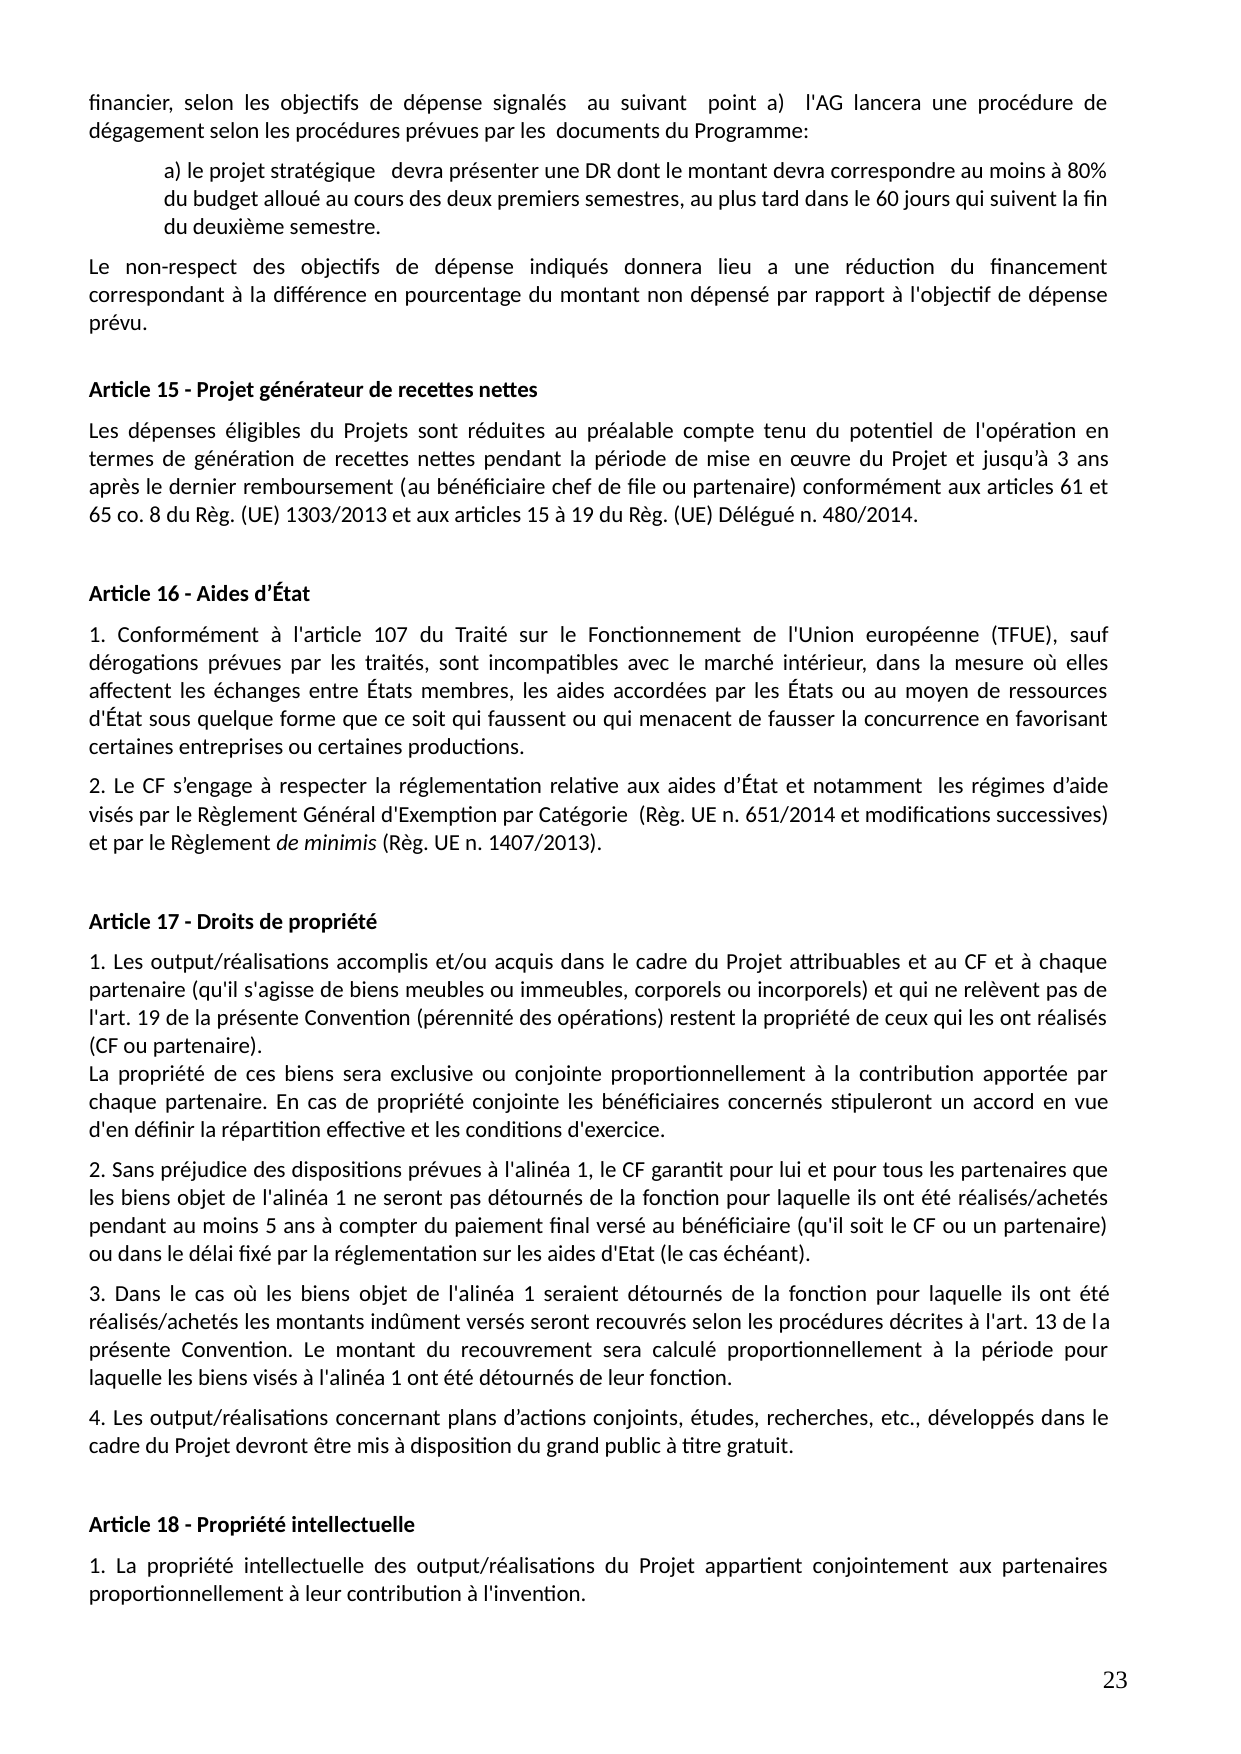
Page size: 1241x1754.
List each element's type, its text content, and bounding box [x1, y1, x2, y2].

table_cell Article 15 - Projet générateur de recettes nettes Les dépenses éligibles du Projets sont réduites au préalable compte tenu du potentiel de l'opération en termes de génération de recettes nettes pendant la période de mise en œuvre du Projet et jusqu’à 3 ans après le dernier remboursement (au bénéficiaire chef de file ou partenaire) conformément aux articles 61 et 65 co. 8 du Règ. (UE) 1303/2013 et aux articles 15 à 19 du Règ. (UE) Délégué n. 480/2014. [83, 370, 1116, 574]
table_cell Article 17 - Droits de propriété 1. Les output/réalisations accomplis et/ou acquis dans le cadre du Projet attribuables et au CF et à chaque partenaire (qu'il s'agisse de biens meubles ou immeubles, corporels ou incorporels) et qui ne relèvent pas de l'art. 19 de la présente Convention (pérennité des opérations) restent la propriété de ceux qui les ont réalisés (CF ou partenaire). La propriété de ces biens sera exclusive ou conjointe proportionnellement à la contribution apportée par chaque partenaire. En cas de propriété conjointe les bénéficiaires concernés stipuleront un accord en vue d'en définir la répartition effective et les conditions d'exercice. 2. Sans préjudice des dispositions prévues à l'alinéa 1, le CF garantit pour lui et pour tous les partenaires que les biens objet de l'alinéa 1 ne seront pas détournés de la fonction pour laquelle ils ont été réalisés/achetés pendant au moins 5 ans à compter du paiement final versé au bénéficiaire (qu'il soit le CF ou un partenaire) ou dans le délai fixé par la réglementation sur les aides d'Etat (le cas échéant). 3. Dans le cas où les biens objet de l'alinéa 1 seraient détournés de la fonction pour laquelle ils ont été réalisés/achetés les montants indûment versés seront recouvrés selon les procédures décrites à l'art. 13 de la présente Convention. Le montant du recouvrement sera calculé proportionnellement à la période pour laquelle les biens visés à l'alinéa 1 ont été détournés de leur fonction. 4. Les output/réalisations concernant plans d’actions conjoints, études, recherches, etc., développés dans le cadre du Projet devront être mis à disposition du grand public à titre gratuit. [83, 901, 1116, 1504]
table_cell Article 18 - Propriété intellectuelle 1. La propriété intellectuelle des output/réalisations du Projet appartient conjointement aux partenaires proportionnellement à leur contribution à l'invention. [83, 1505, 1116, 1624]
table_cell financier, selon les objectifs de dépense signalés au suivant point a) l'AG lancera une procédure de dégagement selon les procédures prévues par les documents du Programme: a) le projet stratégique devra présenter une DR dont le montant devra correspondre au moins à 80% du budget alloué au cours des deux premiers semestres, au plus tard dans le 60 jours qui suivent la fin du deuxième semestre. Le non-respect des objectifs de dépense indiqués donnera lieu a une réduction du financement correspondant à la différence en pourcentage du montant non dépensé par rapport à l'objectif de dépense prévu. [83, 83, 1116, 370]
table_cell Article 16 - Aides d’État 1. Conformément à l'article 107 du Traité sur le Fonctionnement de l'Union européenne (TFUE), sauf dérogations prévues par les traités, sont incompatibles avec le marché intérieur, dans la mesure où elles affectent les échanges entre États membres, les aides accordées par les États ou au moyen de ressources d'État sous quelque forme que ce soit qui faussent ou qui menacent de fausser la concurrence en favorisant certaines entreprises ou certaines productions. 2. Le CF s’engage à respecter la réglementation relative aux aides d’État et notamment les régimes d’aide visés par le Règlement Général d'Exemption par Catégorie (Règ. UE n. 651/2014 et modifications successives) et par le Règlement de minimis (Règ. UE n. 1407/2013). [83, 574, 1116, 901]
